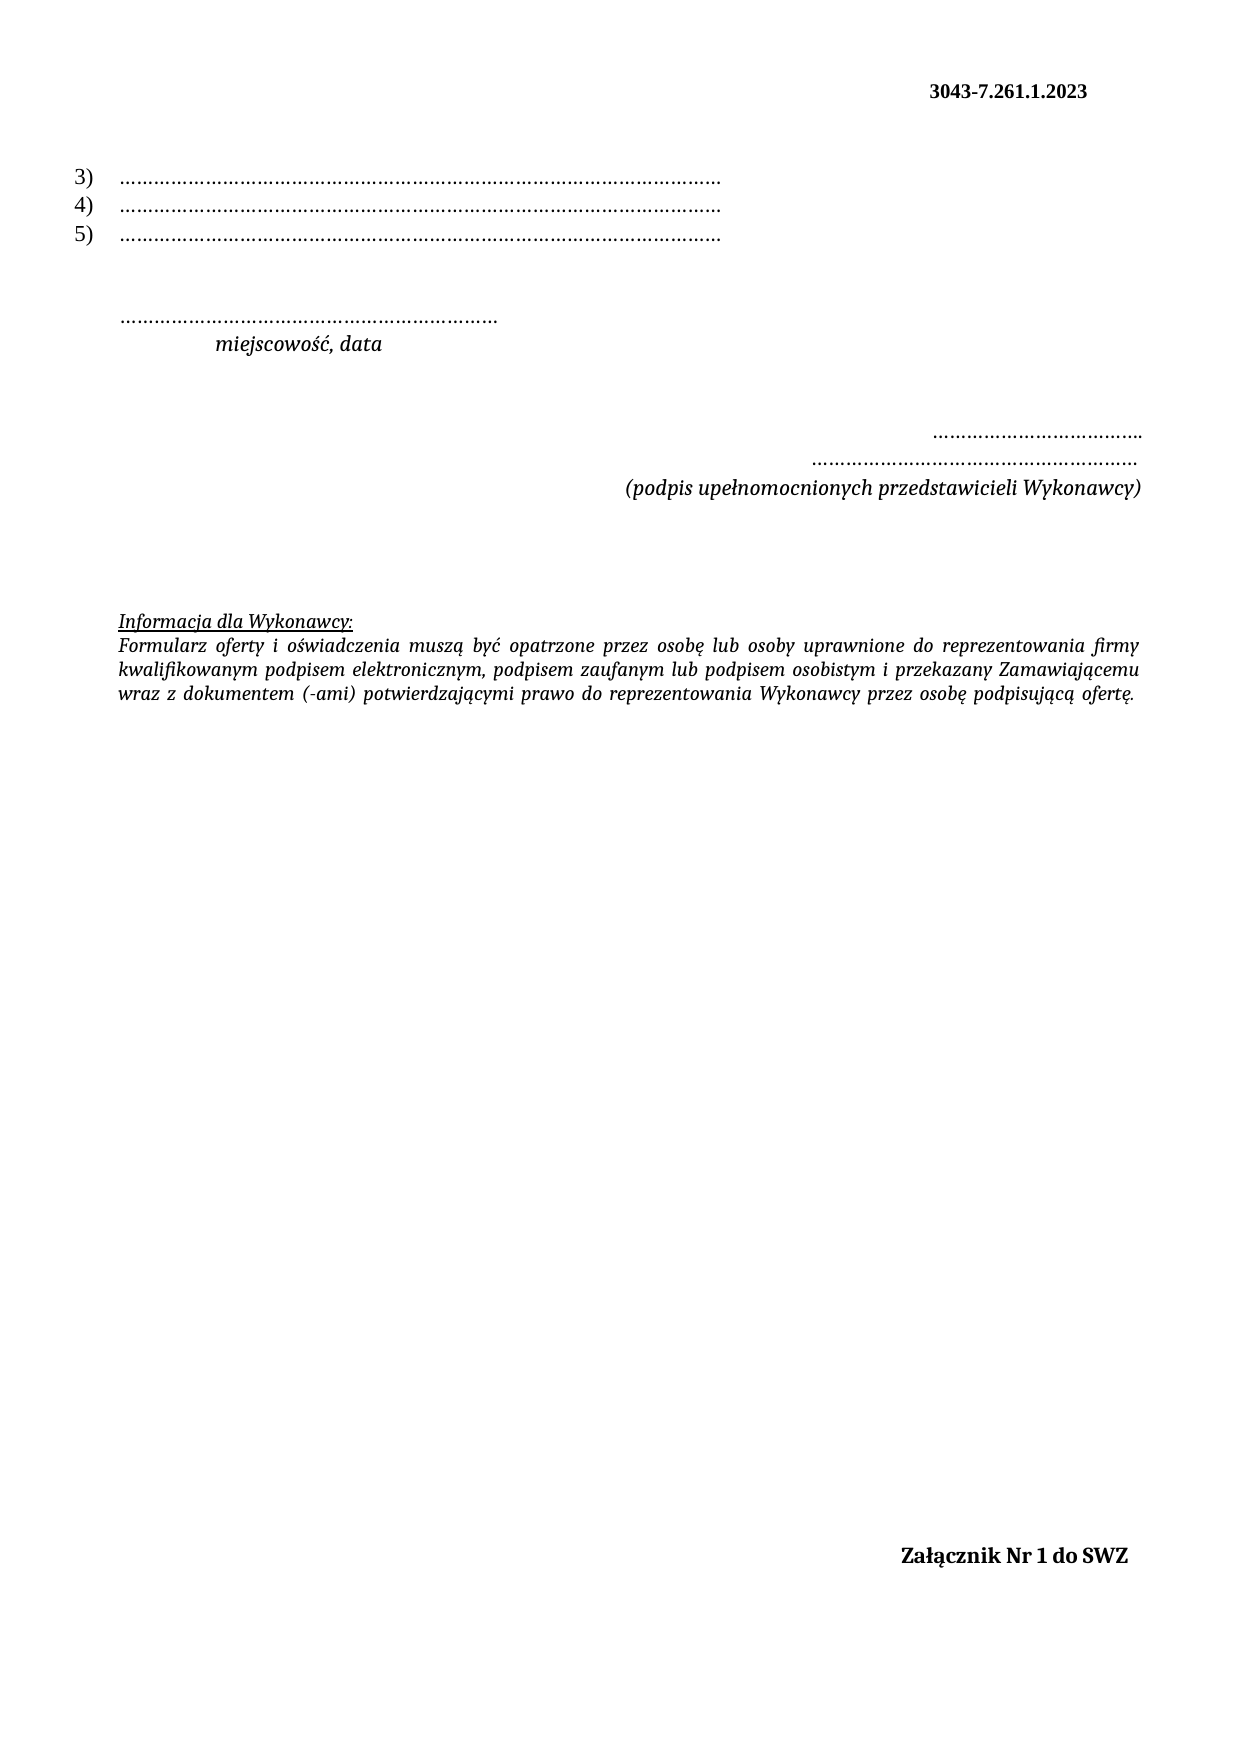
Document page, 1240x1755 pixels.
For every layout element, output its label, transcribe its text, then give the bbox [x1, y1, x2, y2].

text (podpis upełnomocnionych przedstawicieli Wykonawcy) [117, 473, 1143, 528]
text Informacja dla Wykonawcy: [118, 610, 1143, 634]
list …………………………………………………………………………………………… [74, 163, 1143, 190]
text ……………………………….………………………………………………… [117, 418, 1143, 471]
list …………………………………………………………………………………………… [74, 191, 1143, 218]
text Formularz oferty i oświadczenia muszą być opatrzone przez osobę lub osoby uprawnione do reprezentowania firmy kwalifikowanym podpisem elektronicznym, podpisem zaufanym lub podpisem osobistym i przekazany Zamawiającemu wraz z dokumentem (-ami) potwierdzającymi prawo do reprezentowania Wykonawcy przez osobę podpisującą ofertę. [118, 634, 1143, 730]
list …………………………………………………………………………………………… [74, 220, 1143, 247]
text Załącznik Nr 1 do SWZ [119, 1542, 1133, 1569]
text ………………………………………………………… [118, 303, 1143, 329]
text miejscowość, data [117, 331, 1143, 357]
